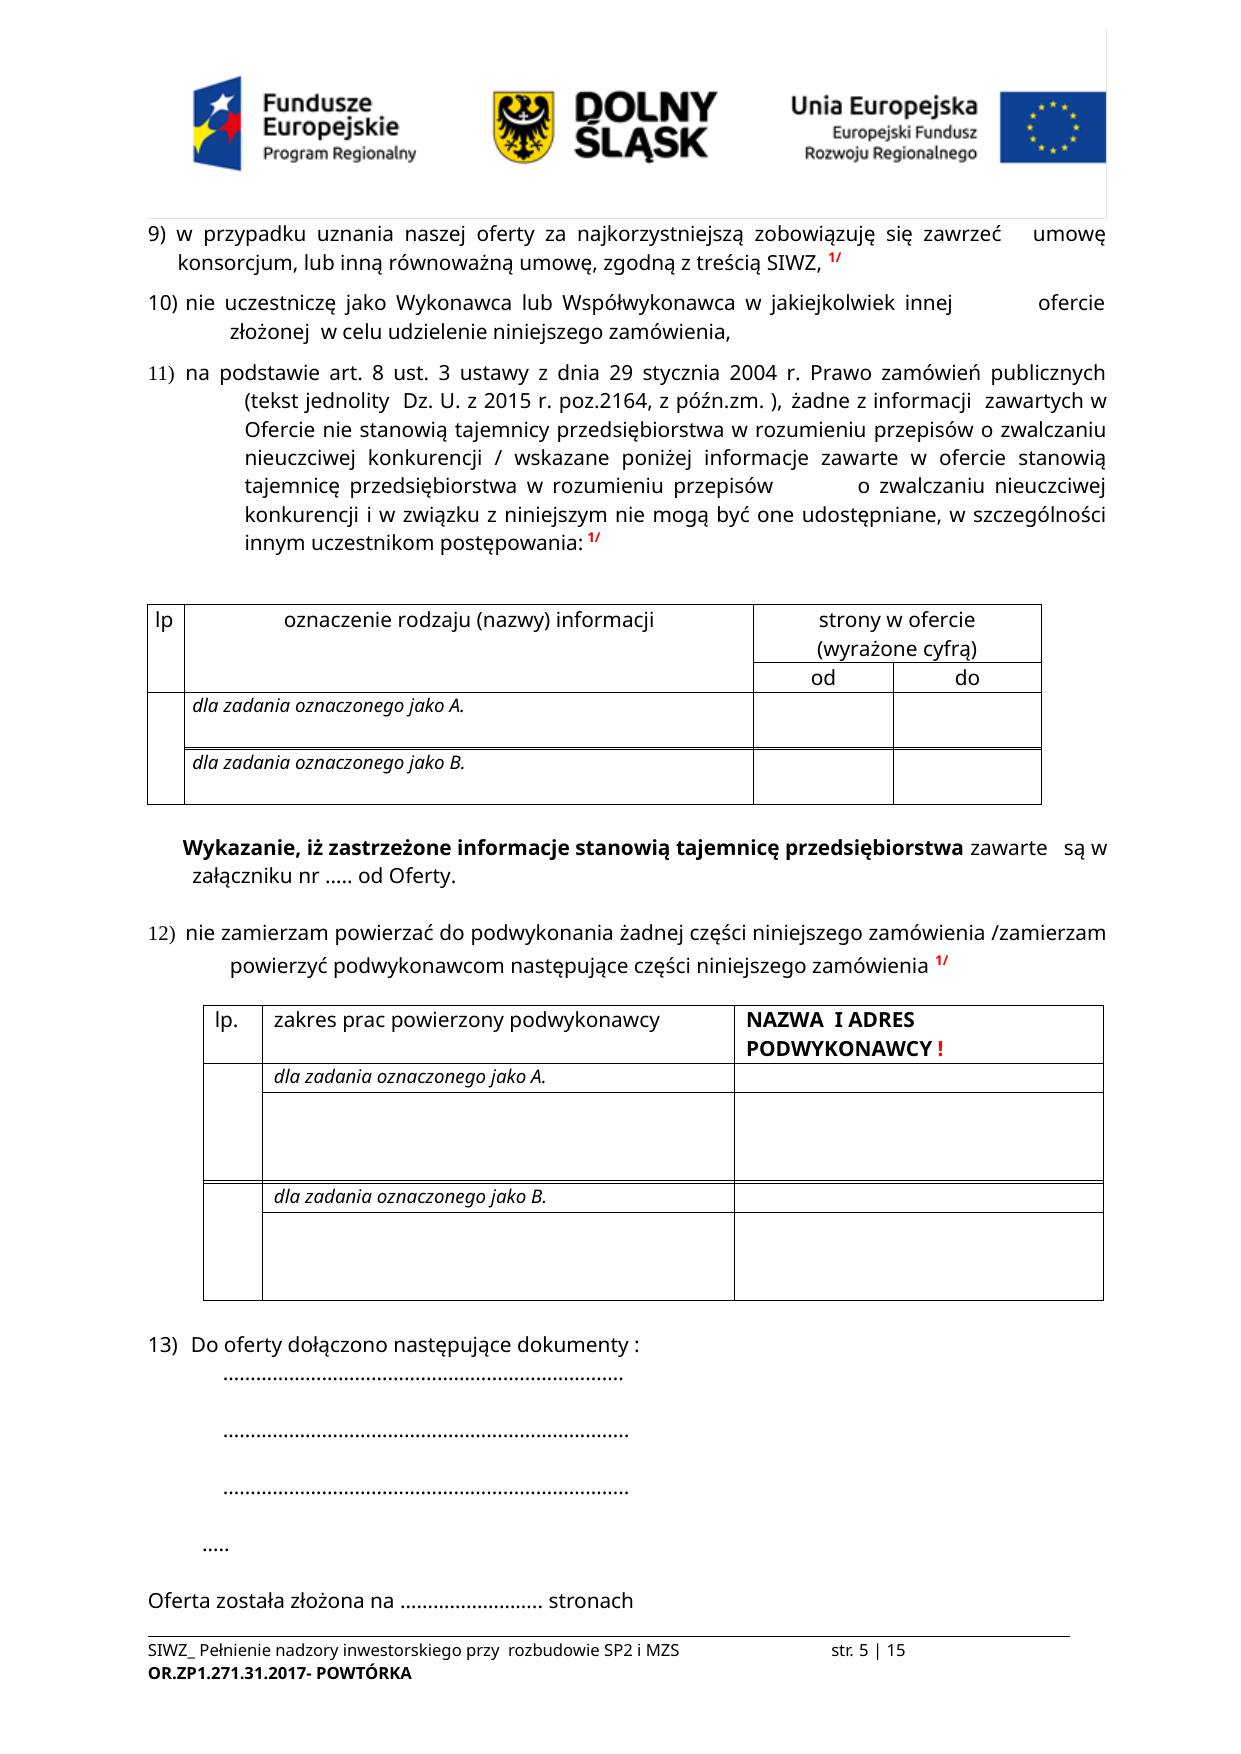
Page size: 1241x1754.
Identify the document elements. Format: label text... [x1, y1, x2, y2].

table_cell [735, 1064, 1103, 1092]
table_cell [204, 1184, 262, 1300]
table_cell [735, 1213, 1103, 1300]
table_header oznaczenie rodzaju (nazwy) informacji [185, 605, 753, 692]
table_cell od [754, 663, 893, 692]
text 9) w przypadku uznania naszej oferty za najkorzystniejszą zobowiązuję się zawrzeć umowę konsorcjum, lub inną równoważną umowę, zgodną z treścią SIWZ, 1/ [148, 219, 1107, 276]
table_cell dla zadania oznaczonego jako A. [185, 693, 753, 747]
table_header zakres prac powierzony podwykonawcy [263, 1006, 734, 1062]
table_cell [735, 1184, 1103, 1212]
table_cell [894, 750, 1041, 804]
list Do oferty dołączono następujące dokumenty : [148, 1330, 1107, 1358]
text ……………………………………………………………….. [223, 1472, 1107, 1500]
table_cell [754, 750, 893, 804]
list na podstawie art. 8 ust. 3 ustawy z dnia 29 stycznia 2004 r. Prawo zamówień publicznych (tekst jednolity Dz. U. z 2015 r. poz.2164, z późn.zm. ), żadne z informacji zawartych w Ofercie nie stanowią tajemnicy przedsiębiorstwa w rozumieniu przepisów o zwalczaniu nieuczciwej konkurencji / wskazane poniżej informacje zawarte w ofercie stanowią tajemnicę przedsiębiorstwa w rozumieniu przepisów o zwalczaniu nieuczciwej konkurencji i w związku z niniejszym nie mogą być one udostępniane, w szczególności innym uczestnikom postępowania: 1/ [148, 358, 1107, 557]
list nie zamierzam powierzać do podwykonania żadnej części niniejszego zamówienia /zamierzam powierzyć podwykonawcom następujące części niniejszego zamówienia 1/ [148, 918, 1107, 979]
table_cell [894, 693, 1041, 747]
table_cell [204, 1064, 262, 1180]
table_cell [754, 693, 893, 747]
table_cell [263, 1093, 734, 1180]
table_cell dla zadania oznaczonego jako B. [263, 1184, 734, 1212]
table_header lp. [148, 605, 184, 692]
table_header NAZWA I ADRES PODWYKONAWCY ! [735, 1006, 1103, 1062]
text ………………………………………………………………. [223, 1358, 1107, 1387]
text Wykazanie, iż zastrzeżone informacje stanowią tajemnicę przedsiębiorstwa zawarte są w załączniku nr ….. od Oferty. [177, 833, 1107, 890]
text ….. [148, 1529, 1107, 1557]
table_header strony w ofercie (wyrażone cyfrą) [754, 605, 1041, 662]
list nie uczestniczę jako Wykonawca lub Współwykonawca w jakiejkolwiek innej ofercie złożonej w celu udzielenie niniejszego zamówienia, [148, 288, 1107, 345]
table_cell dla zadania oznaczonego jako B. [185, 750, 753, 804]
table_cell do [894, 663, 1041, 692]
table_cell [148, 693, 184, 804]
table_cell [735, 1093, 1103, 1180]
text ……………………………………………………………….. [223, 1415, 1107, 1443]
table_header lp. [204, 1006, 262, 1062]
table_cell [263, 1213, 734, 1300]
table_cell dla zadania oznaczonego jako A. [263, 1064, 734, 1092]
text Oferta została złożona na …………………….. stronach [148, 1586, 1107, 1614]
